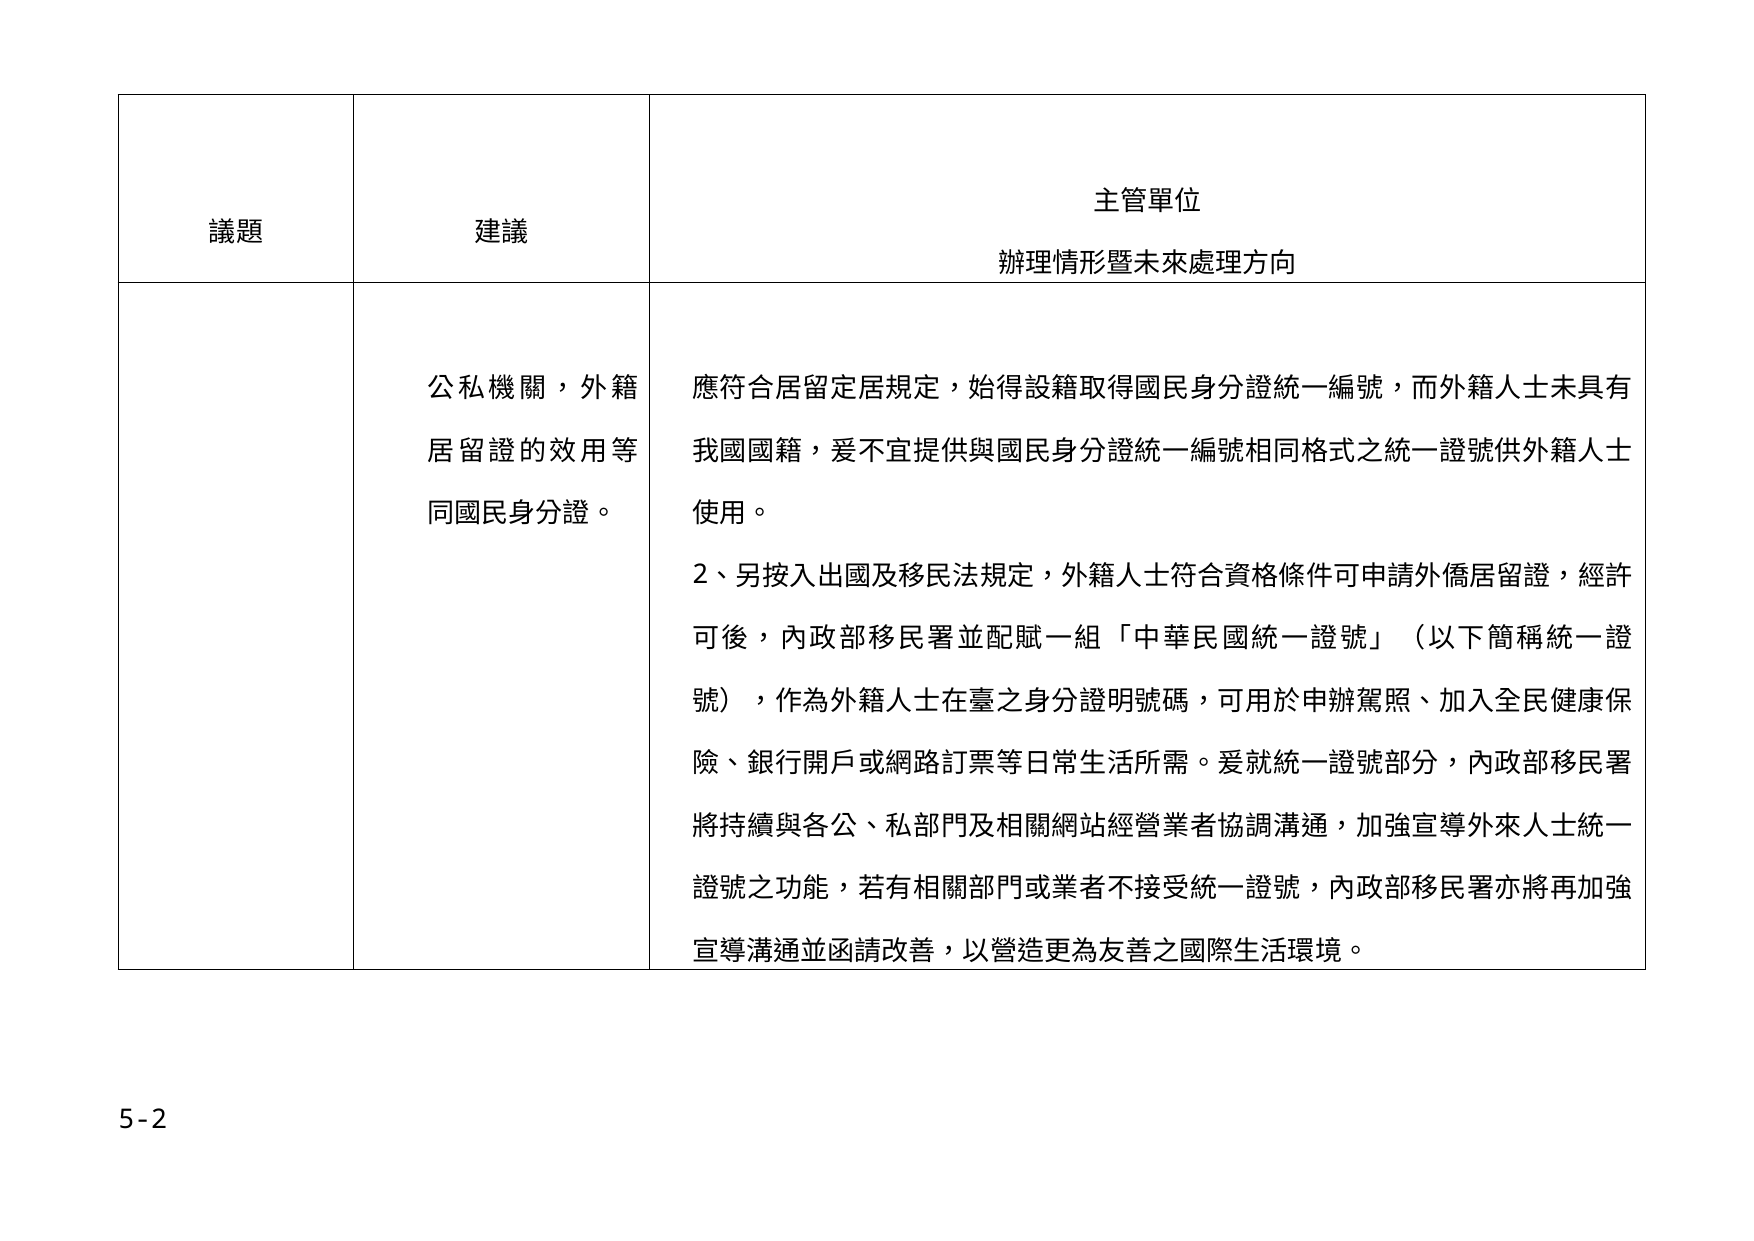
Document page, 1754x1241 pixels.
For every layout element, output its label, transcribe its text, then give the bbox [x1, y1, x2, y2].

table_header 議題 [119, 95, 353, 282]
table_cell 應符合居留定居規定，始得設籍取得國民身分證統一編號，而外籍人士未具有我國國籍，爰不宜提供與國民身分證統一編號相同格式之統一證號供外籍人士使用。 2、另按入出國及移民法規定，外籍人士符合資格條件可申請外僑居留證，經許可後，內政部移民署並配賦一組「中華民國統一證號」（以下簡稱統一證號），作為外籍人士在臺之身分證明號碼，可用於申辦駕照、加入全民健康保險、銀行開戶或網路訂票等日常生活所需。爰就統一證號部分，內政部移民署將持續與各公、私部門及相關網站經營業者協調溝通，加強宣導外來人士統一證號之功能，若有相關部門或業者不接受統一證號，內政部移民署亦將再加強宣導溝通並函請改善，以營造更為友善之國際生活環境。 [650, 283, 1645, 969]
table_cell 公私機關，外籍居留證的效用等同國民身分證。 [354, 283, 649, 969]
table_cell [119, 283, 353, 969]
table_header 建議 [354, 95, 649, 282]
table_header 主管單位 辦理情形暨未來處理方向 [650, 95, 1645, 282]
